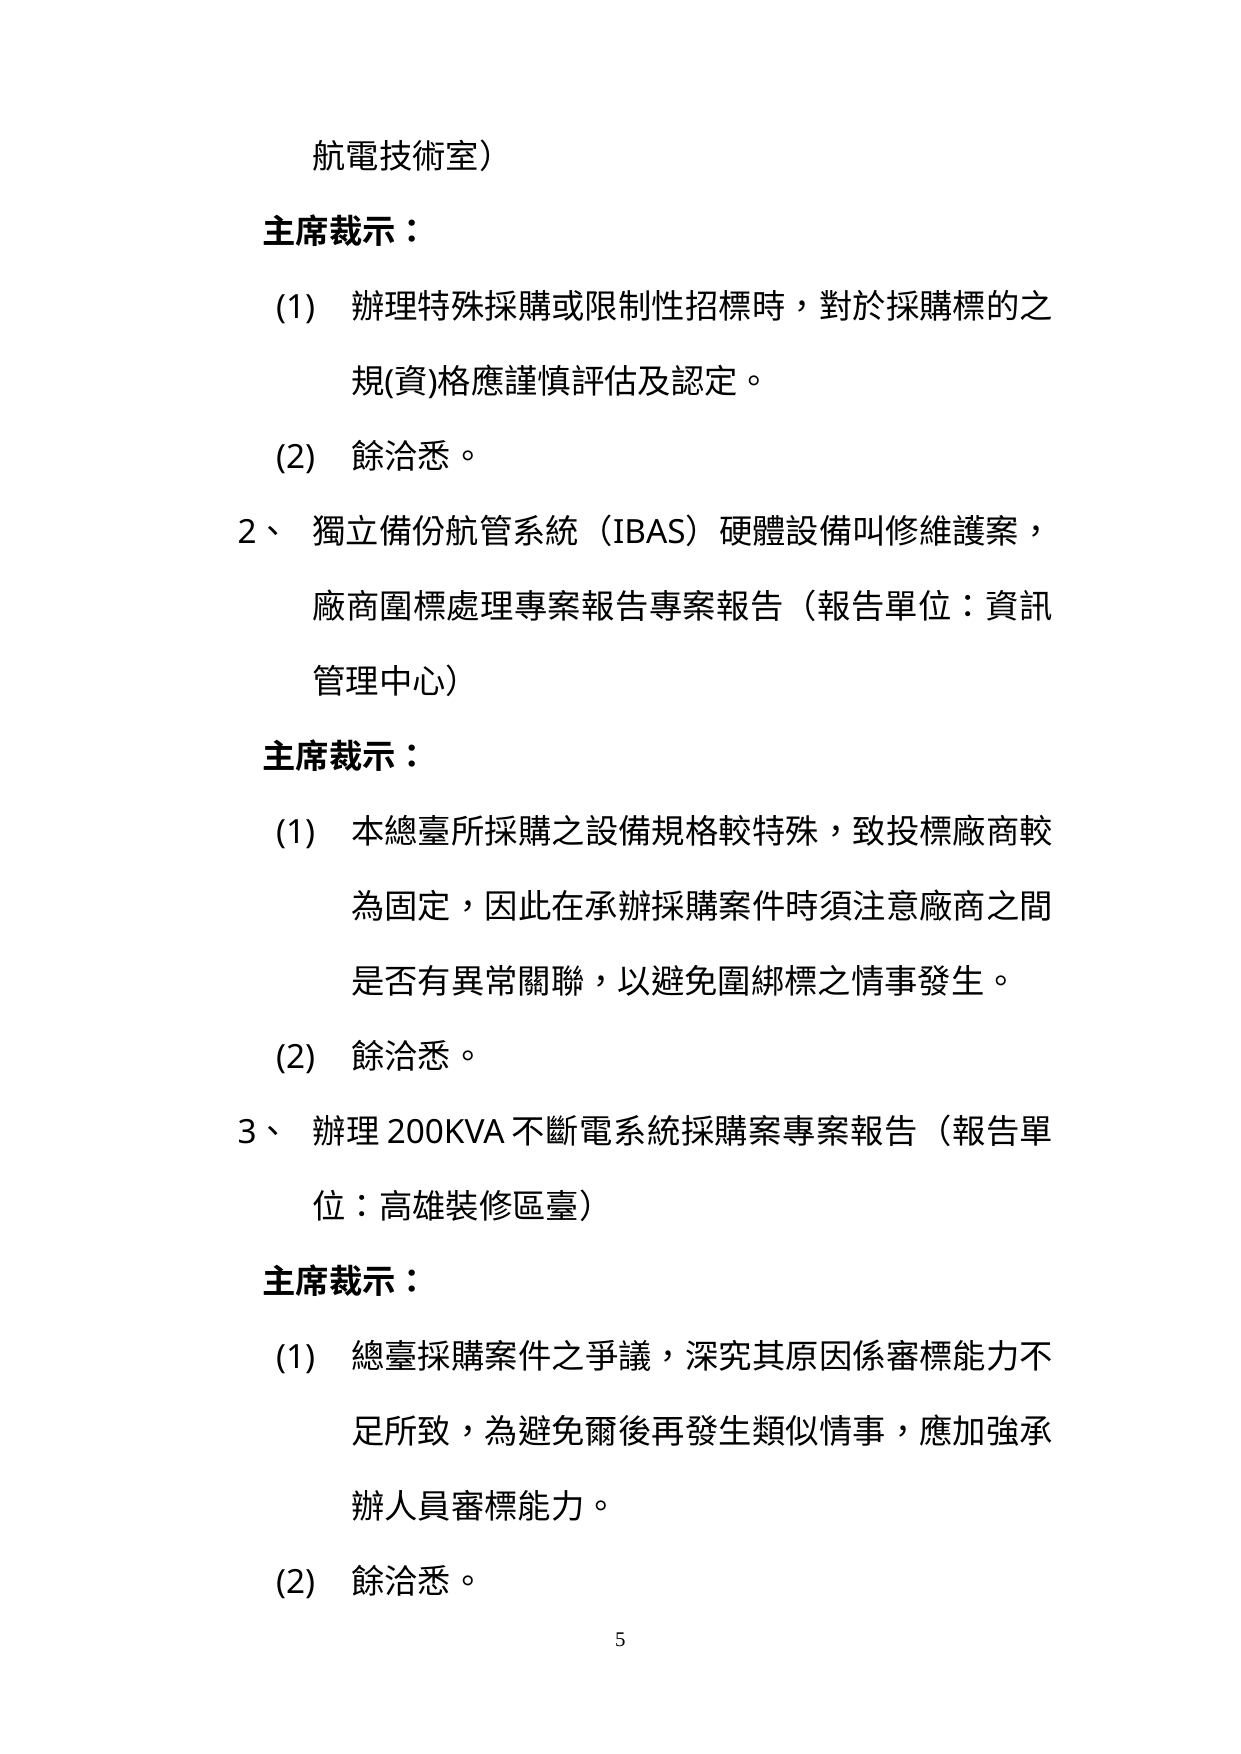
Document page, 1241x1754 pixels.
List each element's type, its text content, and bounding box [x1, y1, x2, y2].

text 主席裁示： [262, 1242, 1053, 1317]
text 主席裁示： [262, 717, 1053, 792]
list 本總臺所採購之設備規格較特殊，致投標廠商較為固定，因此在承辦採購案件時須注意廠商之間是否有異常關聯，以避免圍綁標之情事發生。 [276, 792, 1053, 1017]
list 辦理特殊採購或限制性招標時，對於採購標的之規(資)格應謹慎評估及認定。 [276, 267, 1053, 417]
list 餘洽悉。 [276, 1017, 1053, 1092]
list 餘洽悉。 [276, 1542, 1053, 1617]
list 航電技術室） [237, 117, 1053, 192]
list 獨立備份航管系統（IBAS）硬體設備叫修維護案，廠商圍標處理專案報告專案報告（報告單位：資訊管理中心） [237, 492, 1053, 717]
list 餘洽悉。 [276, 417, 1053, 492]
text 主席裁示： [262, 192, 1053, 267]
list 總臺採購案件之爭議，深究其原因係審標能力不足所致，為避免爾後再發生類似情事，應加強承辦人員審標能力。 [276, 1317, 1053, 1542]
list 辦理200KVA不斷電系統採購案專案報告（報告單位：高雄裝修區臺） [237, 1092, 1053, 1242]
